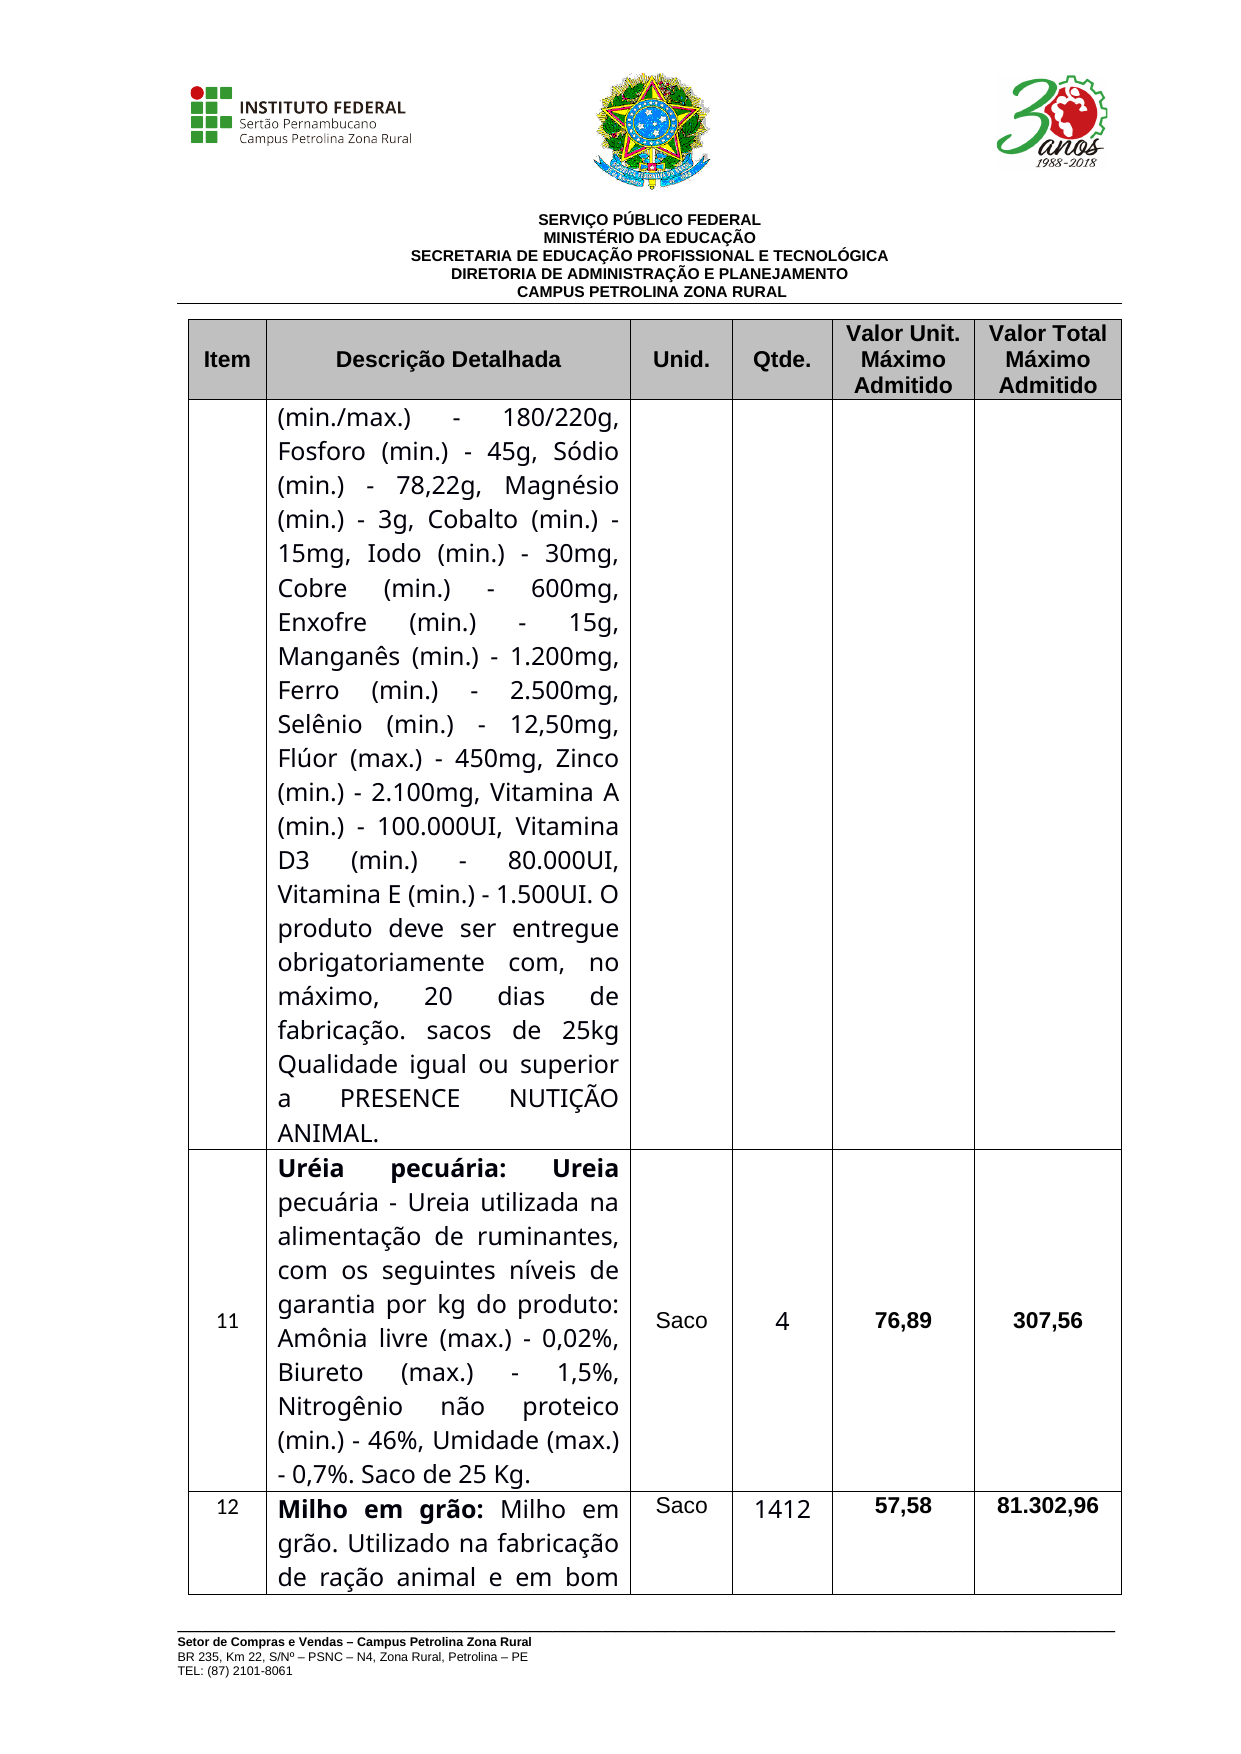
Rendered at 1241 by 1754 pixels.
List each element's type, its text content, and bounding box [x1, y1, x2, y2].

table_header Item [189, 320, 266, 399]
table_cell 11 [189, 1150, 266, 1491]
table_cell 1412 [733, 1492, 832, 1594]
table_cell Milho em grão: Milho em grão. Utilizado na fabricação de ração animal e em bom [267, 1492, 630, 1594]
table_cell 4 [733, 1150, 832, 1491]
table_cell [631, 400, 732, 1149]
table_cell 57,58 [833, 1492, 974, 1594]
table_cell 76,89 [833, 1150, 974, 1491]
table_cell Uréia pecuária: Ureia pecuária - Ureia utilizada na alimentação de ruminantes, com os seguintes níveis de garantia por kg do produto: Amônia livre (max.) - 0,02%, Biureto (max.) - 1,5%, Nitrogênio não proteico (min.) - 46%, Umidade (max.) - 0,7%. Saco de 25 Kg. [267, 1150, 630, 1491]
table_cell [189, 400, 266, 1149]
table_header Descrição Detalhada [267, 320, 630, 399]
table_cell (min./max.) - 180/220g, Fosforo (min.) - 45g, Sódio (min.) - 78,22g, Magnésio (min.) - 3g, Cobalto (min.) - 15mg, Iodo (min.) - 30mg, Cobre (min.) - 600mg, Enxofre (min.) - 15g, Manganês (min.) - 1.200mg, Ferro (min.) - 2.500mg, Selênio (min.) - 12,50mg, Flúor (max.) - 450mg, Zinco (min.) - 2.100mg, Vitamina A (min.) - 100.000UI, Vitamina D3 (min.) - 80.000UI, Vitamina E (min.) - 1.500UI. O produto deve ser entregue obrigatoriamente com, no máximo, 20 dias de fabricação. sacos de 25kg Qualidade igual ou superior a PRESENCE NUTIÇÃO ANIMAL. [267, 400, 630, 1149]
table_cell Saco [631, 1150, 732, 1491]
table_cell 12 [189, 1492, 266, 1594]
table_header Qtde. [733, 320, 832, 399]
table_header Valor Total Máximo Admitido [975, 320, 1121, 399]
table_cell Saco [631, 1492, 732, 1594]
table_cell [833, 400, 974, 1149]
table_header Valor Unit. Máximo Admitido [833, 320, 974, 399]
table_cell [733, 400, 832, 1149]
table_cell 307,56 [975, 1150, 1121, 1491]
table_header Unid. [631, 320, 732, 399]
table_cell 81.302,96 [975, 1492, 1121, 1594]
table_cell [975, 400, 1121, 1149]
